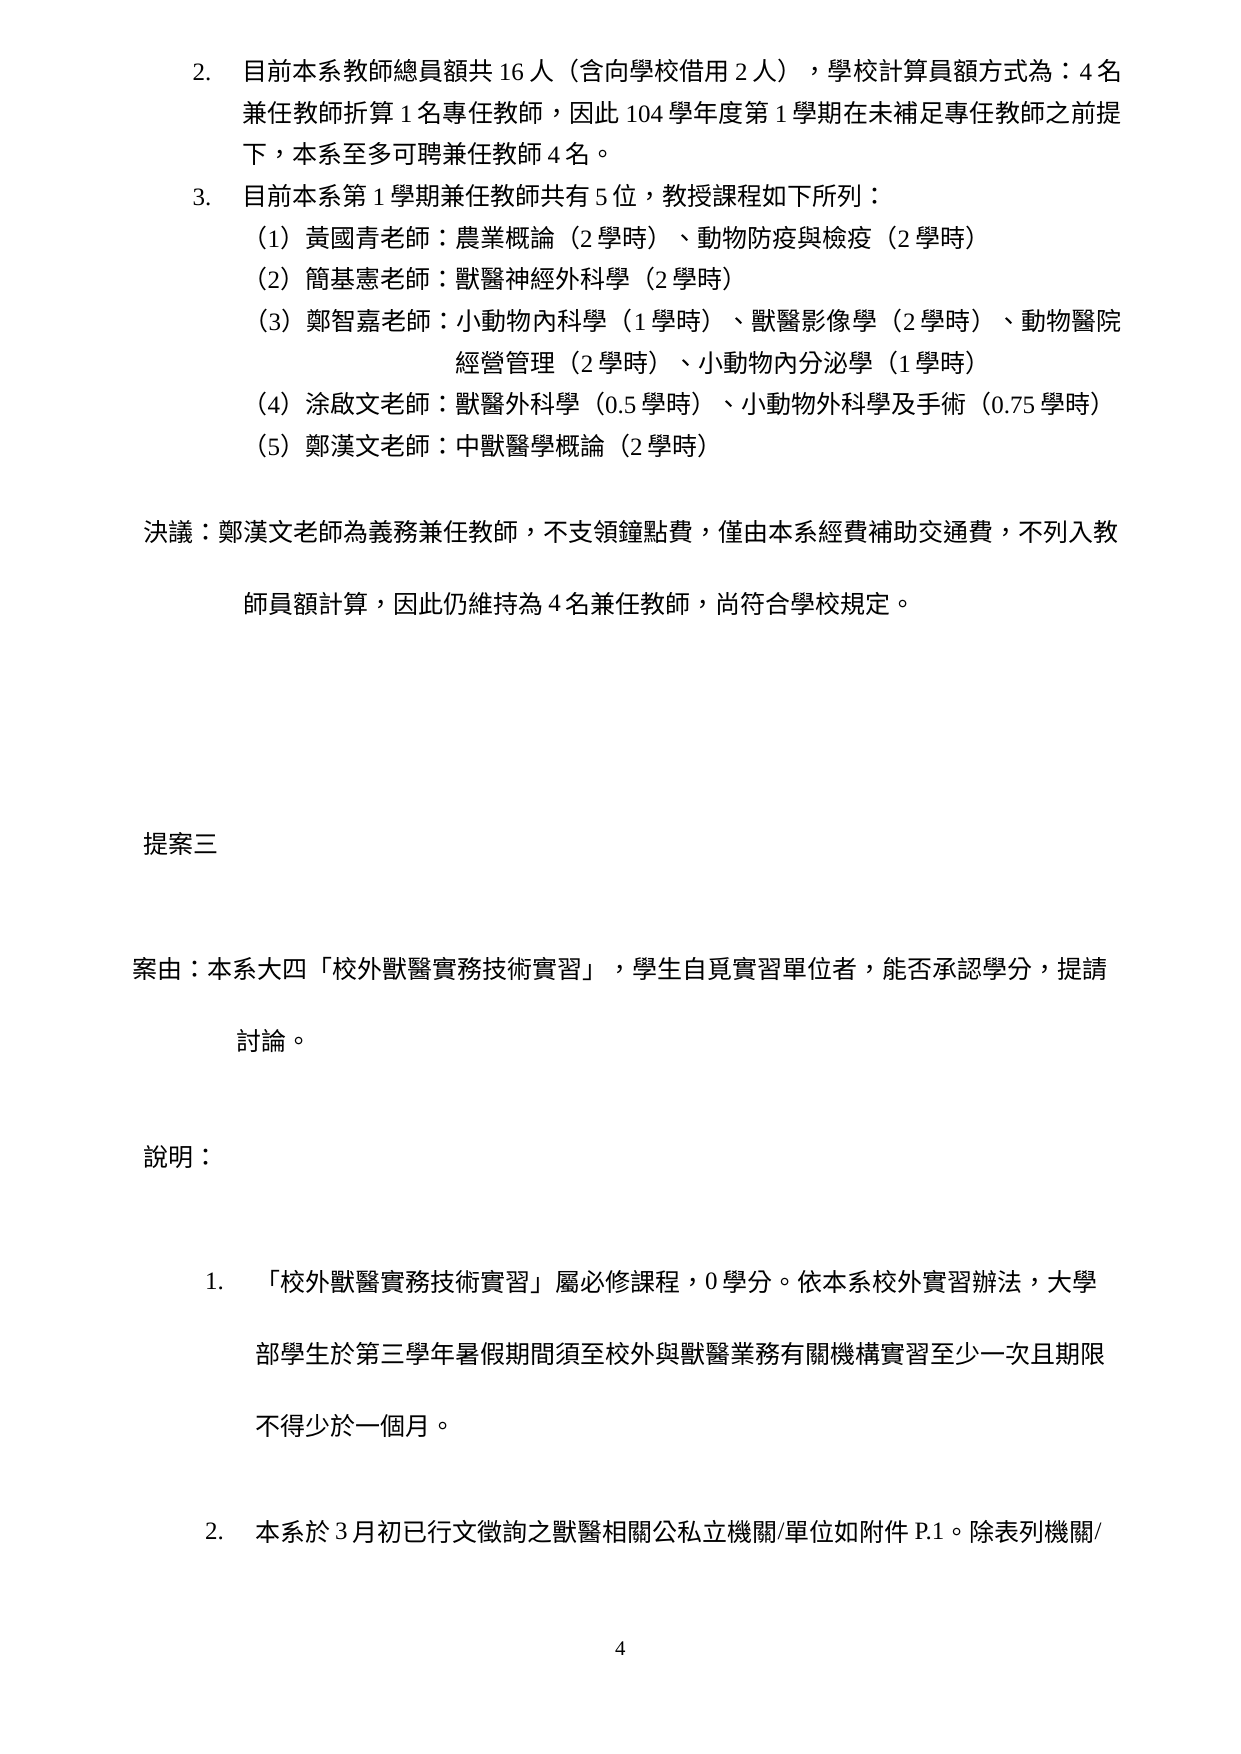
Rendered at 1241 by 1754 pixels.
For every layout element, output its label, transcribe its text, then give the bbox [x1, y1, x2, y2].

text 提案三 [118, 801, 1122, 864]
text （3）鄭智嘉老師：小動物內科學（1學時）、獸醫影像學（2學時）、動物醫院經營管理（2學時）、小動物內分泌學（1學時） [243, 301, 1122, 379]
list 目前本系第1學期兼任教師共有5位，教授課程如下所列： [192, 176, 1122, 213]
text （2）簡基憲老師：獸醫神經外科學（2學時） [242, 260, 1122, 296]
list 「校外獸醫實務技術實習」屬必修課程，0學分。依本系校外實習辦法，大學部學生於第三學年暑假期間須至校外與獸醫業務有關機構實習至少一次且期限不得少於一個月。 [205, 1239, 1122, 1445]
text （1）黃國青老師：農業概論（2學時）、動物防疫與檢疫（2學時） [242, 218, 1122, 254]
text （5）鄭漢文老師：中獸醫學概論（2學時） [242, 426, 1122, 463]
text （4）涂啟文老師：獸醫外科學（0.5學時）、小動物外科學及手術（0.75學時） [242, 385, 1122, 421]
text 案由：本系大四「校外獸醫實務技術實習」，學生自覓實習單位者，能否承認學分，提請討論。 [101, 926, 1122, 1061]
list 目前本系教師總員額共16人（含向學校借用2人），學校計算員額方式為：4名兼任教師折算1名專任教師，因此104學年度第1學期在未補足專任教師之前提下，本系至多可聘兼任教師4名。 [192, 51, 1122, 171]
list 本系於3月初已行文徵詢之獸醫相關公私立機關/單位如附件P.1。除表列機關/ [205, 1489, 1122, 1551]
text 說明： [118, 1114, 1122, 1176]
text 決議：鄭漢文老師為義務兼任教師，不支領鐘點費，僅由本系經費補助交通費，不列入教師員額計算，因此仍維持為4名兼任教師，尚符合學校規定。 [118, 489, 1122, 623]
